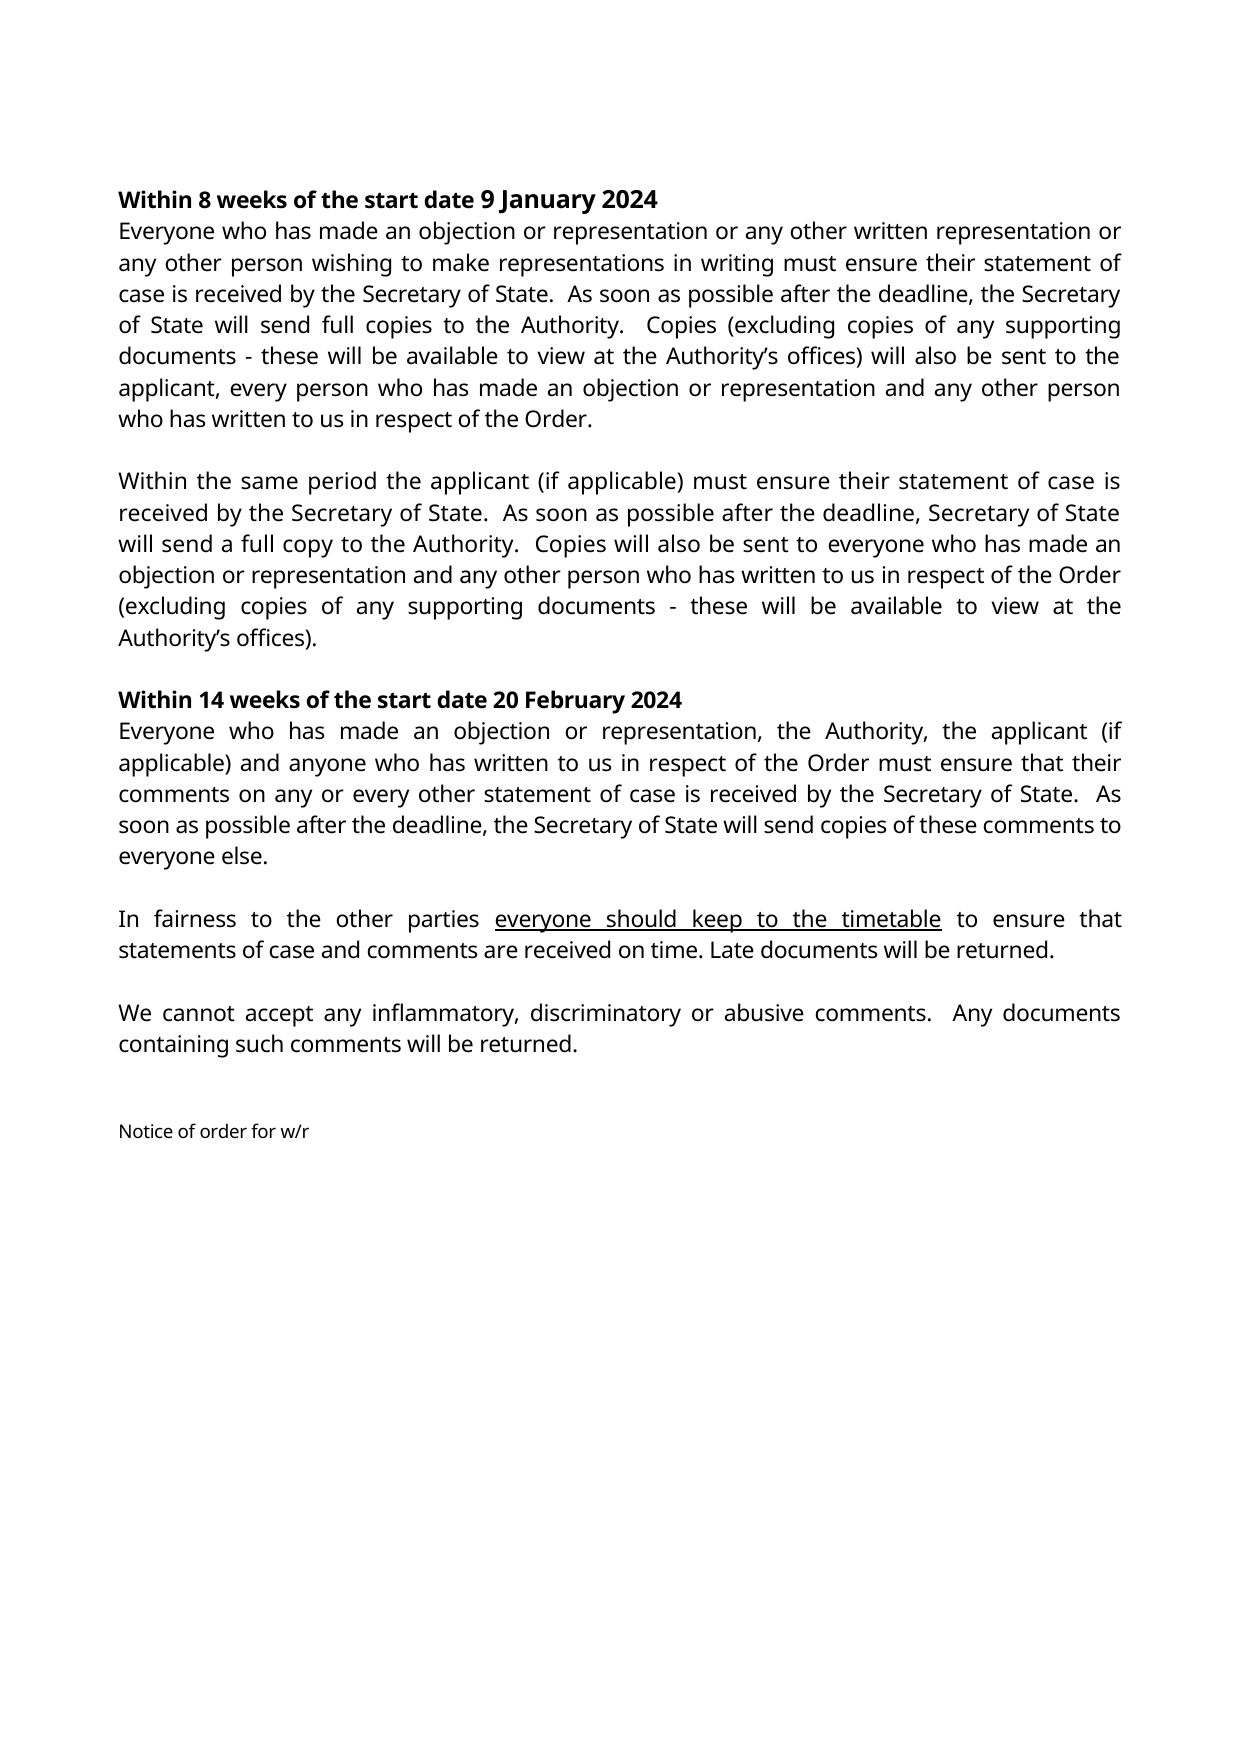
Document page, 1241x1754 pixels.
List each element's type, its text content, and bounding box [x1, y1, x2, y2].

text In fairness to the other parties everyone should keep to the timetable to ensure that statements of case and comments are received on time. Late documents will be returned. [118, 903, 1122, 965]
text Everyone who has made an objection or representation or any other written representation or any other person wishing to make representations in writing must ensure their statement of case is received by the Secretary of State. As soon as possible after the deadline, the Secretary of State will send full copies to the Authority. Copies (excluding copies of any supporting documents - these will be available to view at the Authority’s offices) will also be sent to the applicant, every person who has made an objection or representation and any other person who has written to us in respect of the Order. [118, 215, 1122, 434]
text Notice of order for w/r [118, 1119, 1122, 1144]
text Within 8 weeks of the start date 9 January 2024 [118, 181, 1122, 215]
text Within 14 weeks of the start date 20 February 2024 [118, 684, 1122, 715]
text We cannot accept any inflammatory, discriminatory or abusive comments. Any documents containing such comments will be returned. [118, 997, 1122, 1059]
text Everyone who has made an objection or representation, the Authority, the applicant (if applicable) and anyone who has written to us in respect of the Order must ensure that their comments on any or every other statement of case is received by the Secretary of State. As soon as possible after the deadline, the Secretary of State will send copies of these comments to everyone else. [118, 715, 1122, 872]
text Within the same period the applicant (if applicable) must ensure their statement of case is received by the Secretary of State. As soon as possible after the deadline, Secretary of State will send a full copy to the Authority. Copies will also be sent to everyone who has made an objection or representation and any other person who has written to us in respect of the Order (excluding copies of any supporting documents - these will be available to view at the Authority’s offices). [118, 465, 1122, 653]
